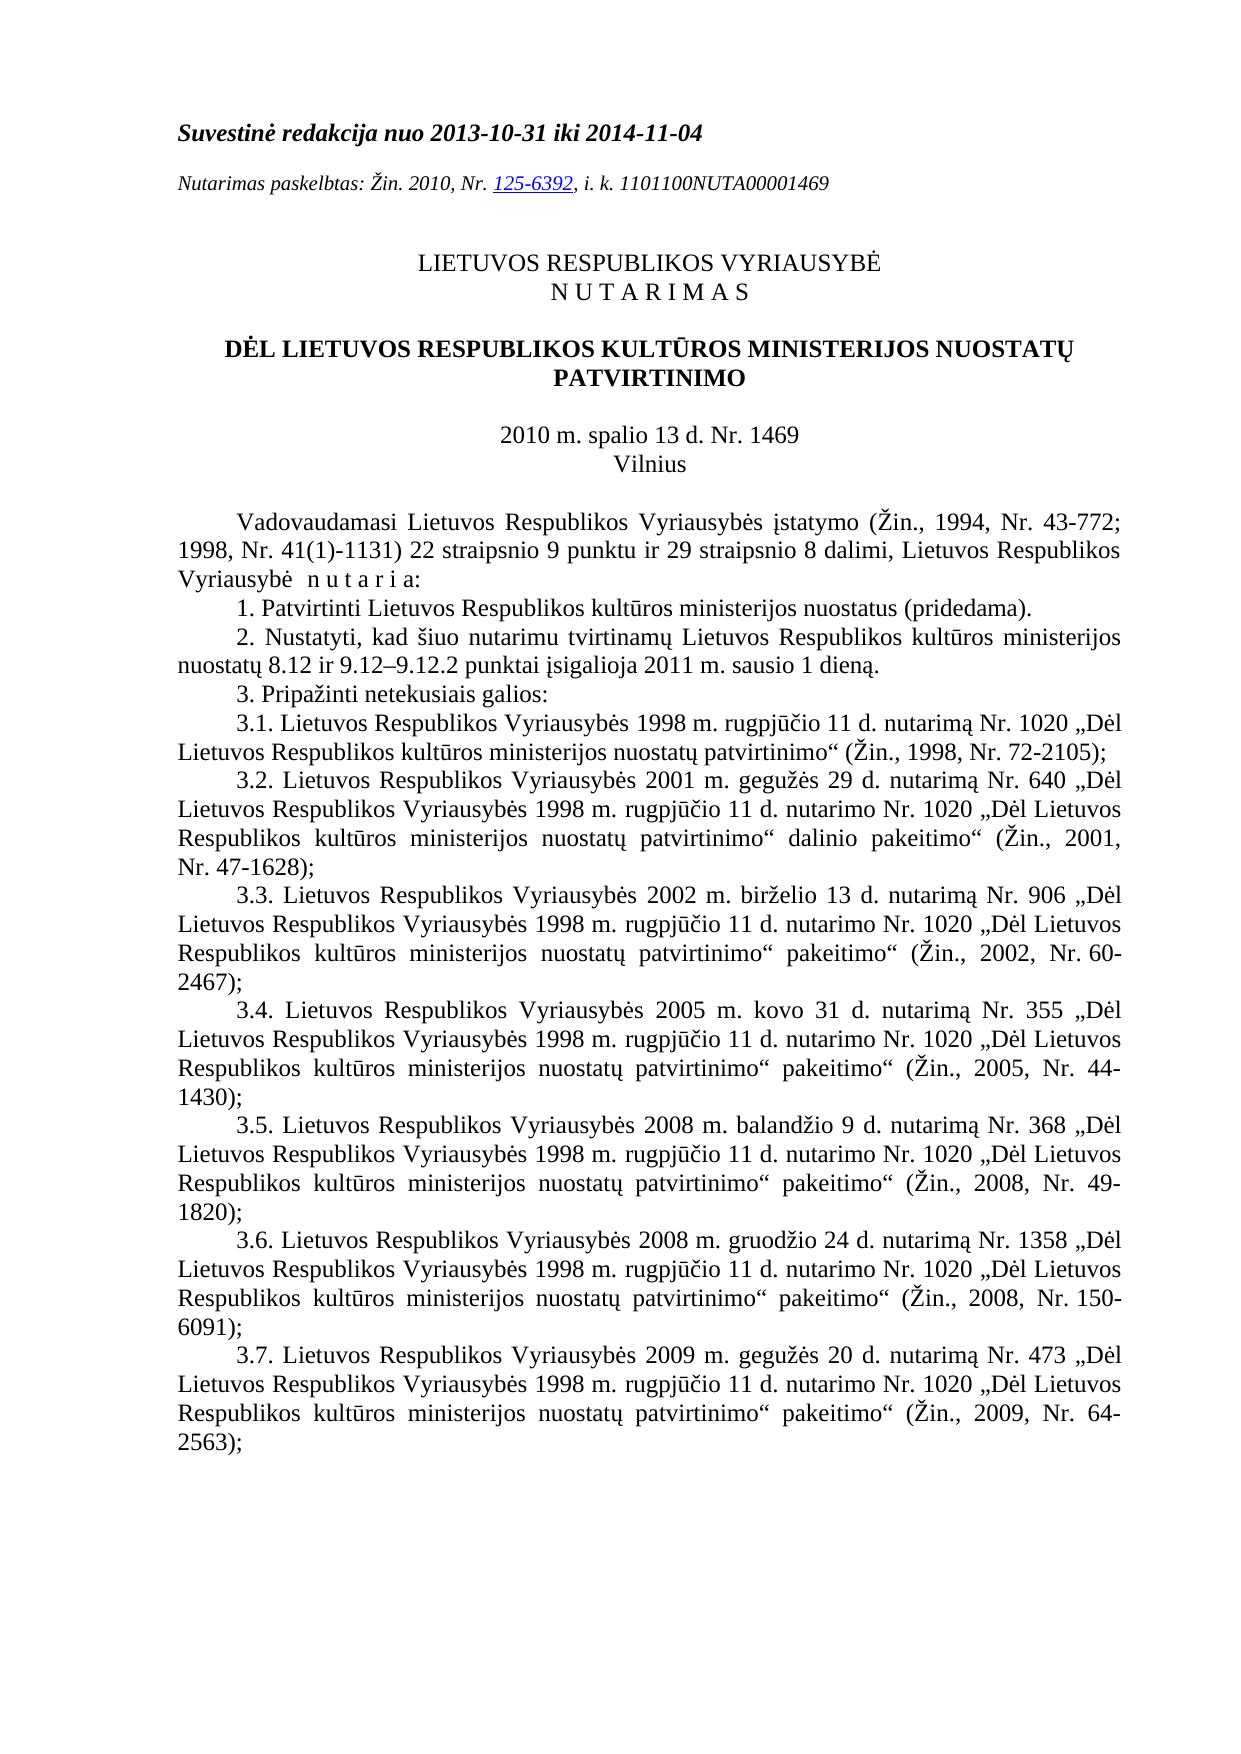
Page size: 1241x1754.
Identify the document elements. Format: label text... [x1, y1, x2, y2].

text Lietuvos Respublikos Vyriausybė [177, 248, 1122, 277]
text 3.2. Lietuvos Respublikos Vyriausybės 2001 m. gegužės 29 d. nutarimą Nr. 640 „Dėl Lietuvos Respublikos Vyriausybės 1998 m. rugpjūčio 11 d. nutarimo Nr. 1020 „Dėl Lietuvos Respublikos kultūros ministerijos nuostatų patvirtinimo“ dalinio pakeitimo“ (Žin., 2001, Nr. 47-1628); [177, 765, 1122, 880]
text 3.1. Lietuvos Respublikos Vyriausybės 1998 m. rugpjūčio 11 d. nutarimą Nr. 1020 „Dėl Lietuvos Respublikos kultūros ministerijos nuostatų patvirtinimo“ (Žin., 1998, Nr. 72-2105); [177, 708, 1122, 765]
text 2010 m. spalio 13 d. Nr. 1469 [177, 420, 1122, 449]
text NUTARIMAS [177, 277, 1122, 305]
text Vadovaudamasi Lietuvos Respublikos Vyriausybės įstatymo (Žin., 1994, Nr. 43-772; 1998, Nr. 41(1)-1131) 22 straipsnio 9 punktu ir 29 straipsnio 8 dalimi, Lietuvos Respublikos Vyriausybė nutaria: [177, 507, 1122, 593]
text Vilnius [177, 449, 1122, 478]
text 1. Patvirtinti Lietuvos Respublikos kultūros ministerijos nuostatus (pridedama). [177, 593, 1122, 622]
text 3.7. Lietuvos Respublikos Vyriausybės 2009 m. gegužės 20 d. nutarimą Nr. 473 „Dėl Lietuvos Respublikos Vyriausybės 1998 m. rugpjūčio 11 d. nutarimo Nr. 1020 „Dėl Lietuvos Respublikos kultūros ministerijos nuostatų patvirtinimo“ pakeitimo“ (Žin., 2009, Nr. 64-2563); [177, 1340, 1122, 1455]
text 2. Nustatyti, kad šiuo nutarimu tvirtinamų Lietuvos Respublikos kultūros ministerijos nuostatų 8.12 ir 9.12–9.12.2 punktai įsigalioja 2011 m. sausio 1 dieną. [177, 622, 1122, 679]
text DĖL LIETUVOS RESPUBLIKOS KULTŪROS MINISTERIJOS NUOSTATŲ PATVIRTINIMO [177, 334, 1122, 392]
text 3.3. Lietuvos Respublikos Vyriausybės 2002 m. birželio 13 d. nutarimą Nr. 906 „Dėl Lietuvos Respublikos Vyriausybės 1998 m. rugpjūčio 11 d. nutarimo Nr. 1020 „Dėl Lietuvos Respublikos kultūros ministerijos nuostatų patvirtinimo“ pakeitimo“ (Žin., 2002, Nr. 60-2467); [177, 880, 1122, 995]
text Nutarimas paskelbtas: Žin. 2010, Nr. 125-6392, i. k. 1101100NUTA00001469 [177, 171, 1122, 195]
text 3.5. Lietuvos Respublikos Vyriausybės 2008 m. balandžio 9 d. nutarimą Nr. 368 „Dėl Lietuvos Respublikos Vyriausybės 1998 m. rugpjūčio 11 d. nutarimo Nr. 1020 „Dėl Lietuvos Respublikos kultūros ministerijos nuostatų patvirtinimo“ pakeitimo“ (Žin., 2008, Nr. 49-1820); [177, 1110, 1122, 1225]
text 3.6. Lietuvos Respublikos Vyriausybės 2008 m. gruodžio 24 d. nutarimą Nr. 1358 „Dėl Lietuvos Respublikos Vyriausybės 1998 m. rugpjūčio 11 d. nutarimo Nr. 1020 „Dėl Lietuvos Respublikos kultūros ministerijos nuostatų patvirtinimo“ pakeitimo“ (Žin., 2008, Nr. 150-6091); [177, 1225, 1122, 1340]
text 3.4. Lietuvos Respublikos Vyriausybės 2005 m. kovo 31 d. nutarimą Nr. 355 „Dėl Lietuvos Respublikos Vyriausybės 1998 m. rugpjūčio 11 d. nutarimo Nr. 1020 „Dėl Lietuvos Respublikos kultūros ministerijos nuostatų patvirtinimo“ pakeitimo“ (Žin., 2005, Nr. 44-1430); [177, 995, 1122, 1110]
text 3. Pripažinti netekusiais galios: [177, 679, 1122, 708]
text Suvestinė redakcija nuo 2013-10-31 iki 2014-11-04 [177, 118, 1122, 147]
